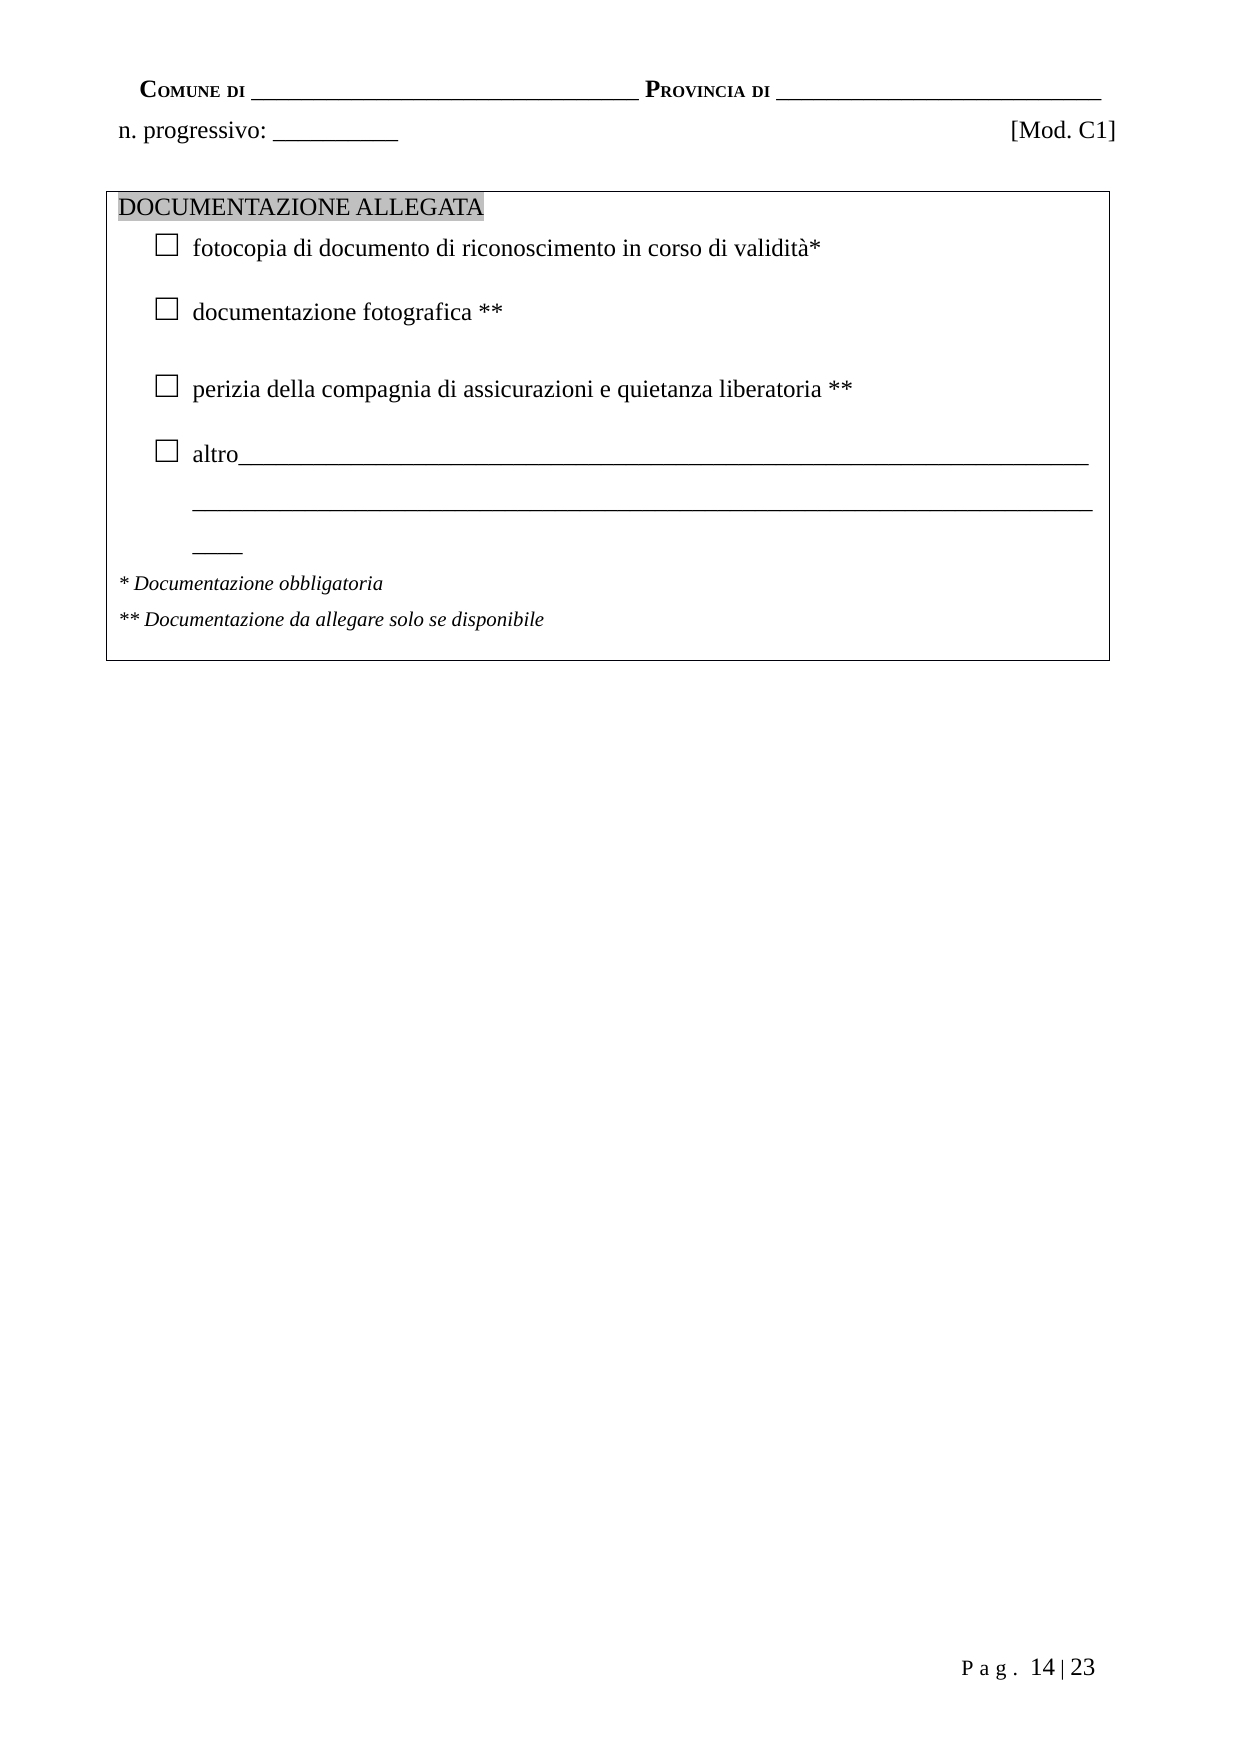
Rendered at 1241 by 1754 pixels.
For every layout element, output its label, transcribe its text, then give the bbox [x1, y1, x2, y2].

table_header DOCUMENTAZIONE ALLEGATA fotocopia di documento di riconoscimento in corso di validità* documentazione fotografica ** perizia della compagnia di assicurazioni e quietanza liberatoria ** altro________________________________________________________________________________________________________________________________________________ * Documentazione obbligatoria ** Documentazione da allegare solo se disponibile [107, 192, 1109, 660]
